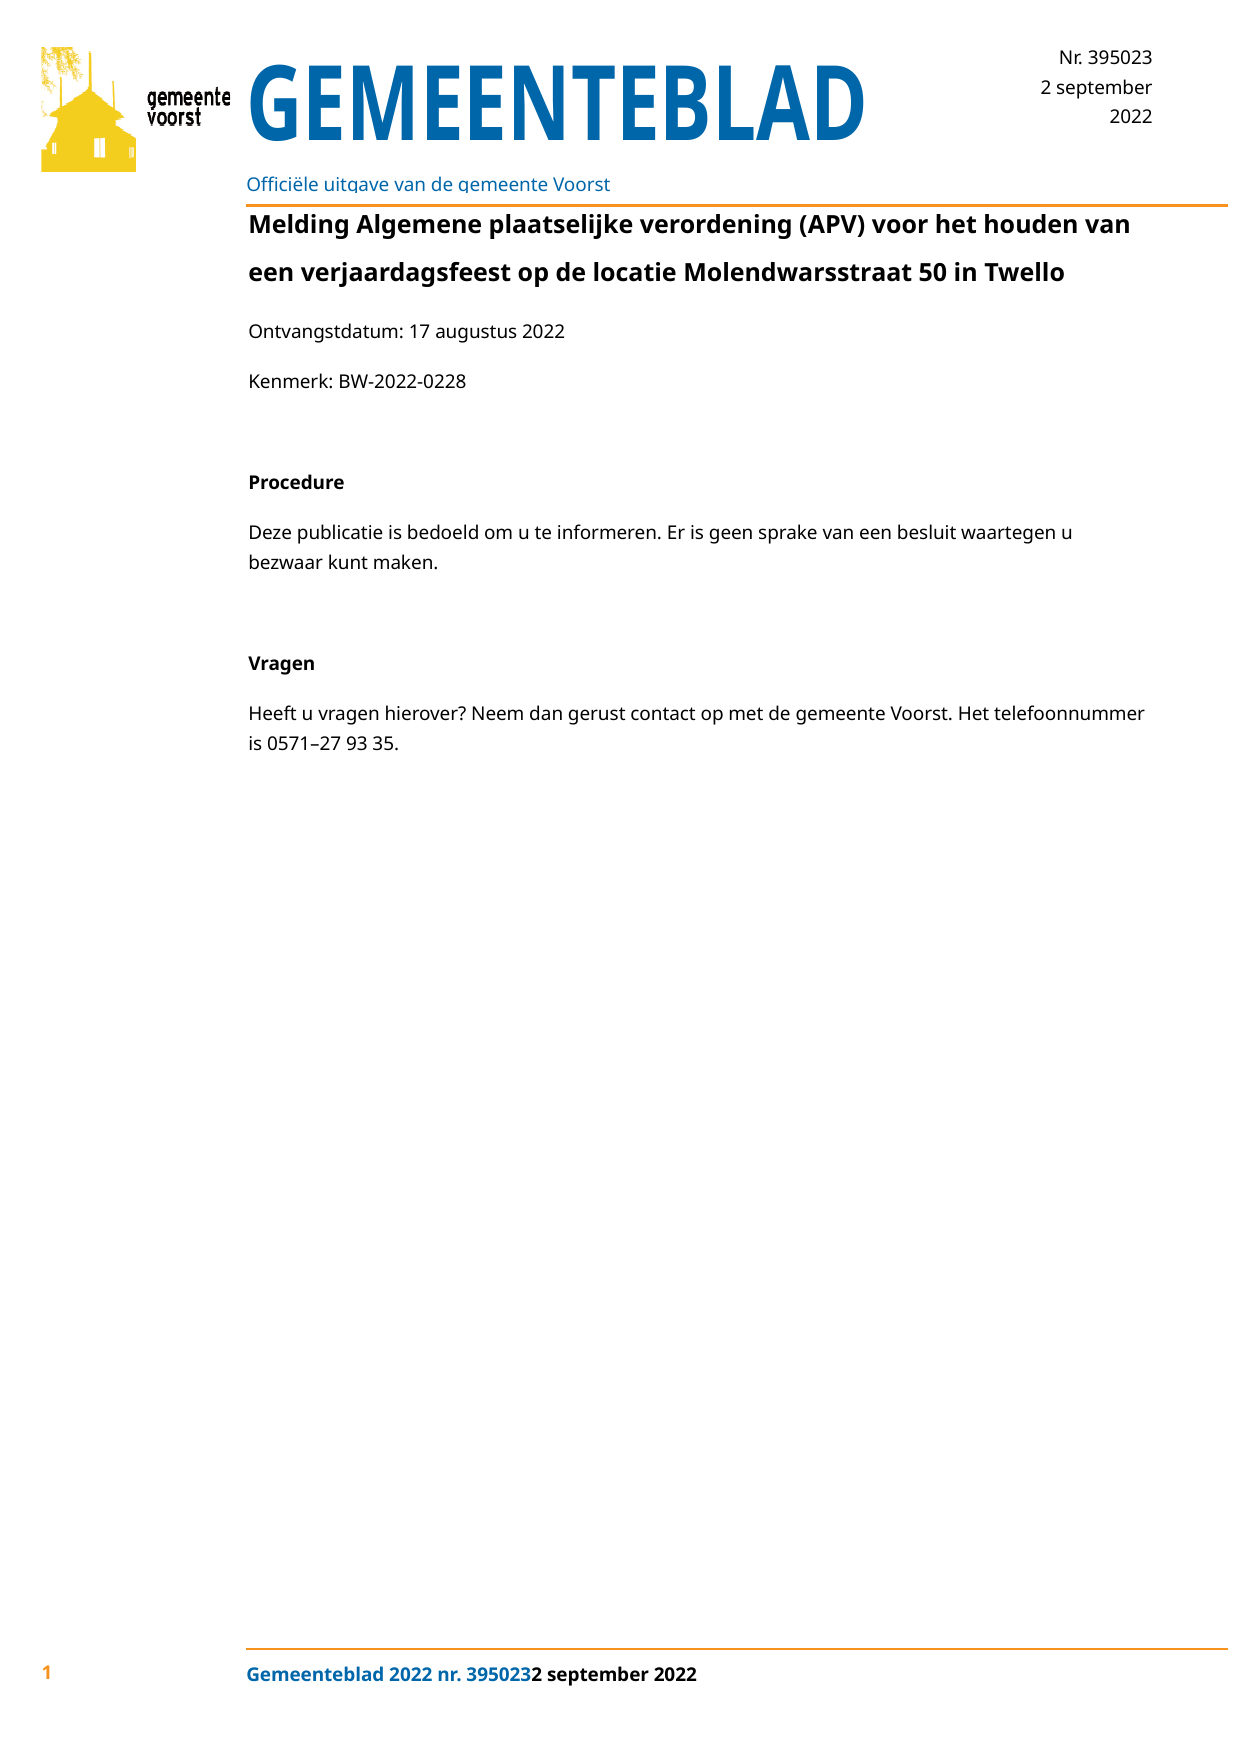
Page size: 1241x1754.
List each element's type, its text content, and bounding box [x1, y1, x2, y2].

text Deze publicatie is bedoeld om u te informeren. Er is geen sprake van een besluit waartegen u bezwaar kunt maken. [248, 519, 1152, 575]
text Vragen [248, 650, 1152, 676]
text Ontvangstdatum: 17 augustus 2022 [248, 318, 1152, 344]
text Procedure [248, 469, 1152, 495]
text Heeft u vragen hierover? Neem dan gerust contact op met de gemeente Voorst. Het telefoonnummer is 0571–27 93 35. [248, 700, 1152, 756]
picture [41, 47, 231, 172]
text Melding Algemene plaatselijke verordening (APV) voor het houden van een verjaardagsfeest op de locatie Molendwarsstraat 50 in Twello [248, 207, 1152, 288]
text Kenmerk: BW-2022-0228 [248, 368, 1152, 394]
